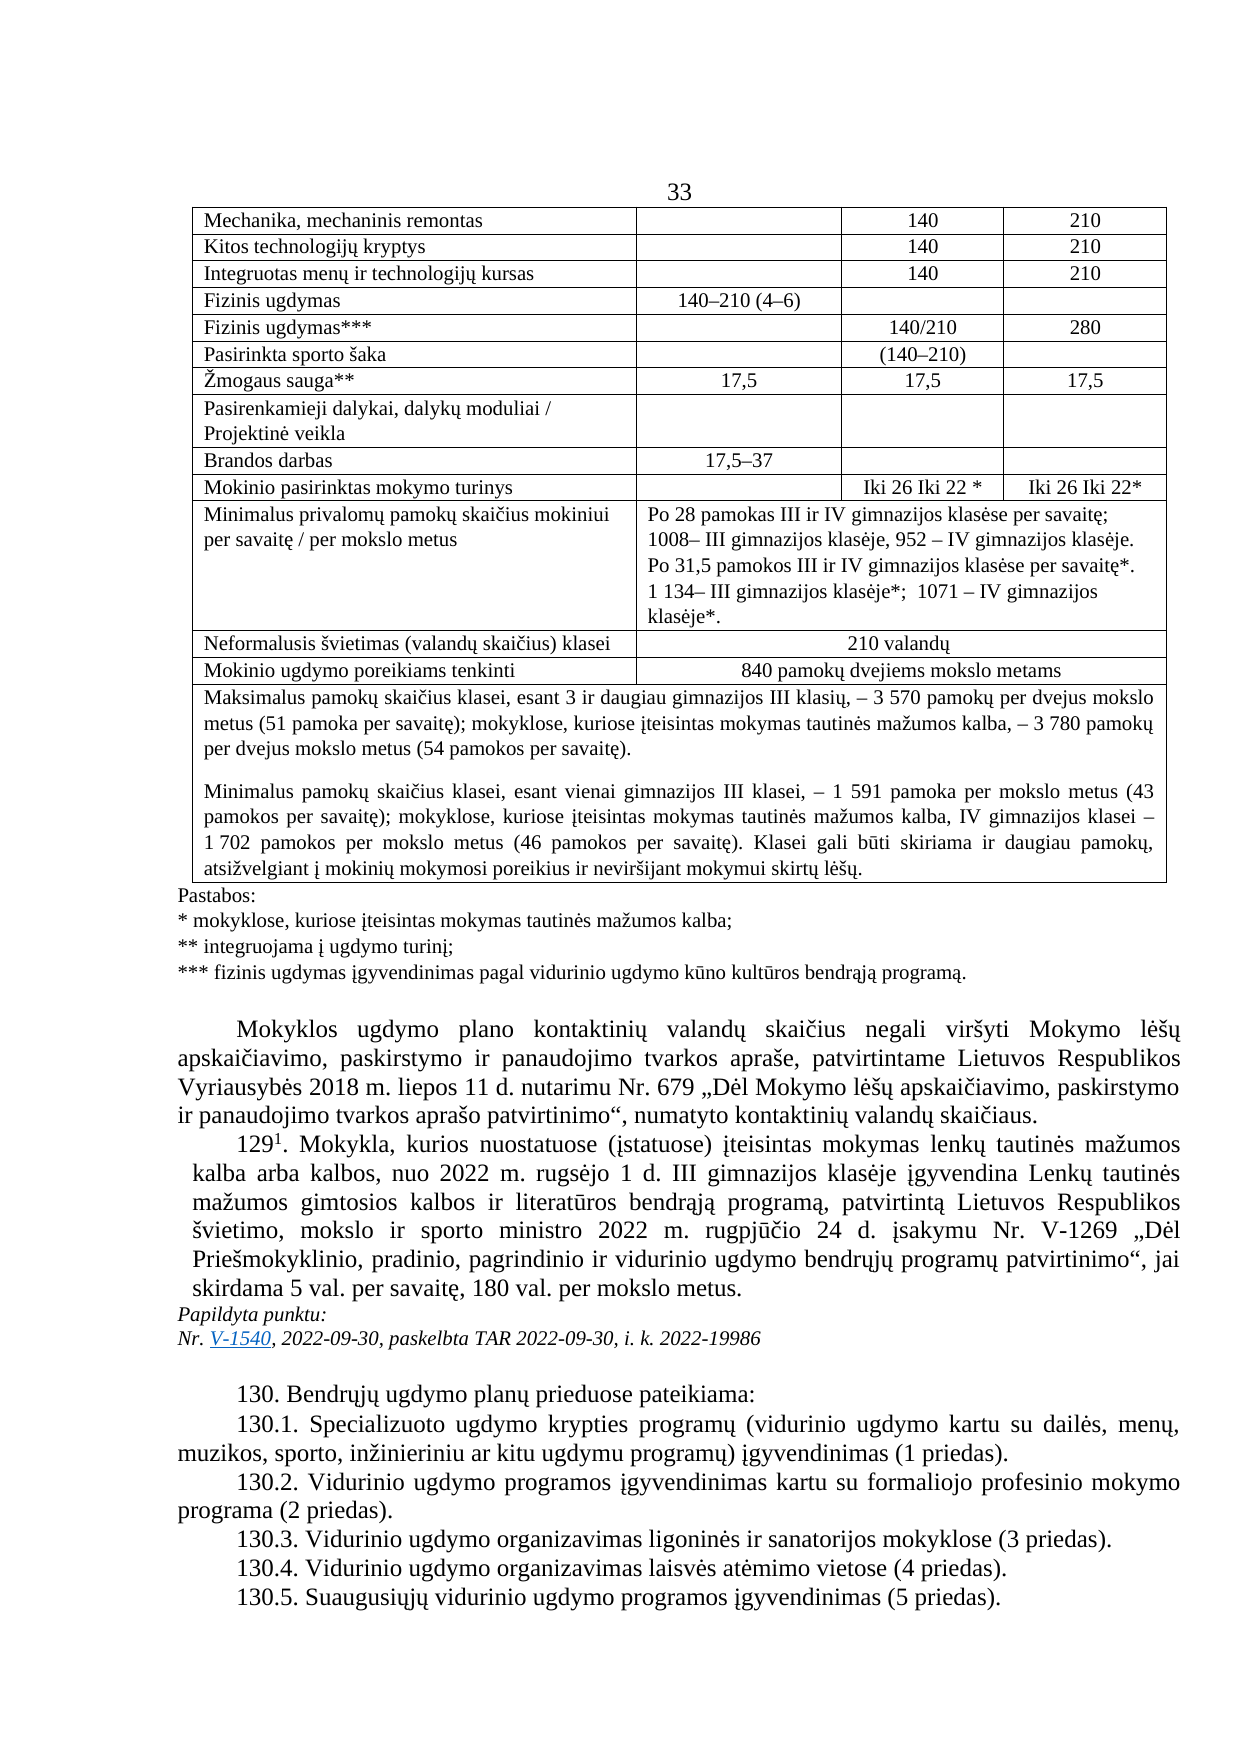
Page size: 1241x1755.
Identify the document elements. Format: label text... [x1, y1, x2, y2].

text 130.4. Vidurinio ugdymo organizavimas laisvės atėmimo vietose (4 priedas). [177, 1553, 1181, 1582]
table_cell Minimalus privalomų pamokų skaičius mokiniui per savaitę / per mokslo metus [193, 501, 636, 630]
table_cell 280 [1004, 315, 1166, 341]
table_cell 840 pamokų dvejiems mokslo metams [637, 658, 1166, 684]
table_cell [1004, 342, 1166, 367]
table_cell 210 [1004, 208, 1166, 233]
table_cell [637, 315, 841, 341]
table_cell 210 [1004, 235, 1166, 260]
table_cell 140 [842, 208, 1003, 233]
table_cell [637, 261, 841, 287]
table_cell Pasirenkamieji dalykai, dalykų moduliai / Projektinė veikla [193, 395, 636, 447]
table_cell 140 [842, 235, 1003, 260]
table_cell 210 [1004, 261, 1166, 287]
table_cell 17,5 [842, 368, 1003, 394]
table_cell 17,5 [1004, 368, 1166, 394]
text 130.1. Specializuoto ugdymo krypties programų (vidurinio ugdymo kartu su dailės, menų, muzikos, sporto, inžinieriniu ar kitu ugdymu programų) įgyvendinimas (1 priedas). [177, 1409, 1181, 1467]
table_cell [1004, 288, 1166, 314]
table_cell [637, 342, 841, 367]
table_cell Kitos technologijų kryptys [193, 235, 636, 260]
table_cell Mokinio pasirinktas mokymo turinys [193, 475, 636, 500]
table_cell Pasirinkta sporto šaka [193, 342, 636, 367]
table_cell [842, 448, 1003, 474]
table_cell 17,5 [637, 368, 841, 394]
table_cell 17,5–37 [637, 448, 841, 474]
table_cell [1004, 395, 1166, 447]
text 130.5. Suaugusiųjų vidurinio ugdymo programos įgyvendinimas (5 priedas). [177, 1582, 1181, 1611]
table_cell (140–210) [842, 342, 1003, 367]
table_cell Integruotas menų ir technologijų kursas [193, 261, 636, 287]
table_cell Brandos darbas [193, 448, 636, 474]
table_cell [637, 395, 841, 447]
table_cell Maksimalus pamokų skaičius klasei, esant 3 ir daugiau gimnazijos III klasių, – 3 570 pamokų per dvejus mokslo metus (51 pamoka per savaitę); mokyklose, kuriose įteisintas mokymas tautinės mažumos kalba, – 3 780 pamokų per dvejus mokslo metus (54 pamokos per savaitę). Minimalus pamokų skaičius klasei, esant vienai gimnazijos III klasei, – 1 591 pamoka per mokslo metus (43 pamokos per savaitę); mokyklose, kuriose įteisintas mokymas tautinės mažumos kalba, IV gimnazijos klasei – 1 702 pamokos per mokslo metus (46 pamokos per savaitę). Klasei gali būti skiriama ir daugiau pamokų, atsižvelgiant į mokinių mokymosi poreikius ir neviršijant mokymui skirtų lėšų. [193, 685, 1166, 882]
text 1291. Mokykla, kurios nuostatuose (įstatuose) įteisintas mokymas lenkų tautinės mažumos kalba arba kalbos, nuo 2022 m. rugsėjo 1 d. III gimnazijos klasėje įgyvendina Lenkų tautinės mažumos gimtosios kalbos ir literatūros bendrąją programą, patvirtintą Lietuvos Respublikos švietimo, mokslo ir sporto ministro 2022 m. rugpjūčio 24 d. įsakymu Nr. V-1269 „Dėl Priešmokyklinio, pradinio, pagrindinio ir vidurinio ugdymo bendrųjų programų patvirtinimo“, jai skirdama 5 val. per savaitę, 180 val. per mokslo metus. [192, 1129, 1181, 1302]
table_cell Neformalusis švietimas (valandų skaičius) klasei [193, 631, 636, 657]
text Mokyklos ugdymo plano kontaktinių valandų skaičius negali viršyti Mokymo lėšų apskaičiavimo, paskirstymo ir panaudojimo tvarkos apraše, patvirtintame Lietuvos Respublikos Vyriausybės 2018 m. liepos 11 d. nutarimu Nr. 679 „Dėl Mokymo lėšų apskaičiavimo, paskirstymo ir panaudojimo tvarkos aprašo patvirtinimo“, numatyto kontaktinių valandų skaičiaus. [177, 1014, 1181, 1129]
text Papildyta punktu: [177, 1302, 1181, 1326]
table_cell Mechanika, mechaninis remontas [193, 208, 636, 233]
table_cell Fizinis ugdymas [193, 288, 636, 314]
table_cell [637, 235, 841, 260]
table_cell [1004, 448, 1166, 474]
table_cell 140 [842, 261, 1003, 287]
text * mokyklose, kuriose įteisintas mokymas tautinės mažumos kalba; [177, 908, 1181, 932]
table_cell Fizinis ugdymas*** [193, 315, 636, 341]
table_cell Mokinio ugdymo poreikiams tenkinti [193, 658, 636, 684]
table_cell 140/210 [842, 315, 1003, 341]
text *** fizinis ugdymas įgyvendinimas pagal vidurinio ugdymo kūno kultūros bendrąją programą. [177, 960, 1181, 984]
table_cell Po 28 pamokas III ir IV gimnazijos klasėse per savaitę; 1008– III gimnazijos klasėje, 952 – IV gimnazijos klasėje. Po 31,5 pamokos III ir IV gimnazijos klasėse per savaitę*. 1 134– III gimnazijos klasėje*; 1071 – IV gimnazijos klasėje*. [637, 501, 1166, 630]
table_cell Iki 26 Iki 22 * [842, 475, 1003, 500]
table_cell [842, 288, 1003, 314]
text 130. Bendrųjų ugdymo planų prieduose pateikiama: [177, 1379, 1181, 1407]
table_cell [842, 395, 1003, 447]
text Nr. V-1540, 2022-09-30, paskelbta TAR 2022-09-30, i. k. 2022-19986 [177, 1326, 1181, 1350]
text 130.2. Vidurinio ugdymo programos įgyvendinimas kartu su formaliojo profesinio mokymo programa (2 priedas). [177, 1467, 1181, 1524]
text ** integruojama į ugdymo turinį; [177, 934, 1181, 958]
text Pastabos: [177, 883, 1181, 907]
table_cell 210 valandų [637, 631, 1166, 657]
table_cell Iki 26 Iki 22* [1004, 475, 1166, 500]
table_cell [637, 208, 841, 233]
text 130.3. Vidurinio ugdymo organizavimas ligoninės ir sanatorijos mokyklose (3 priedas). [177, 1524, 1181, 1553]
table_cell Žmogaus sauga** [193, 368, 636, 394]
table_cell 140–210 (4–6) [637, 288, 841, 314]
table_cell [637, 475, 841, 500]
